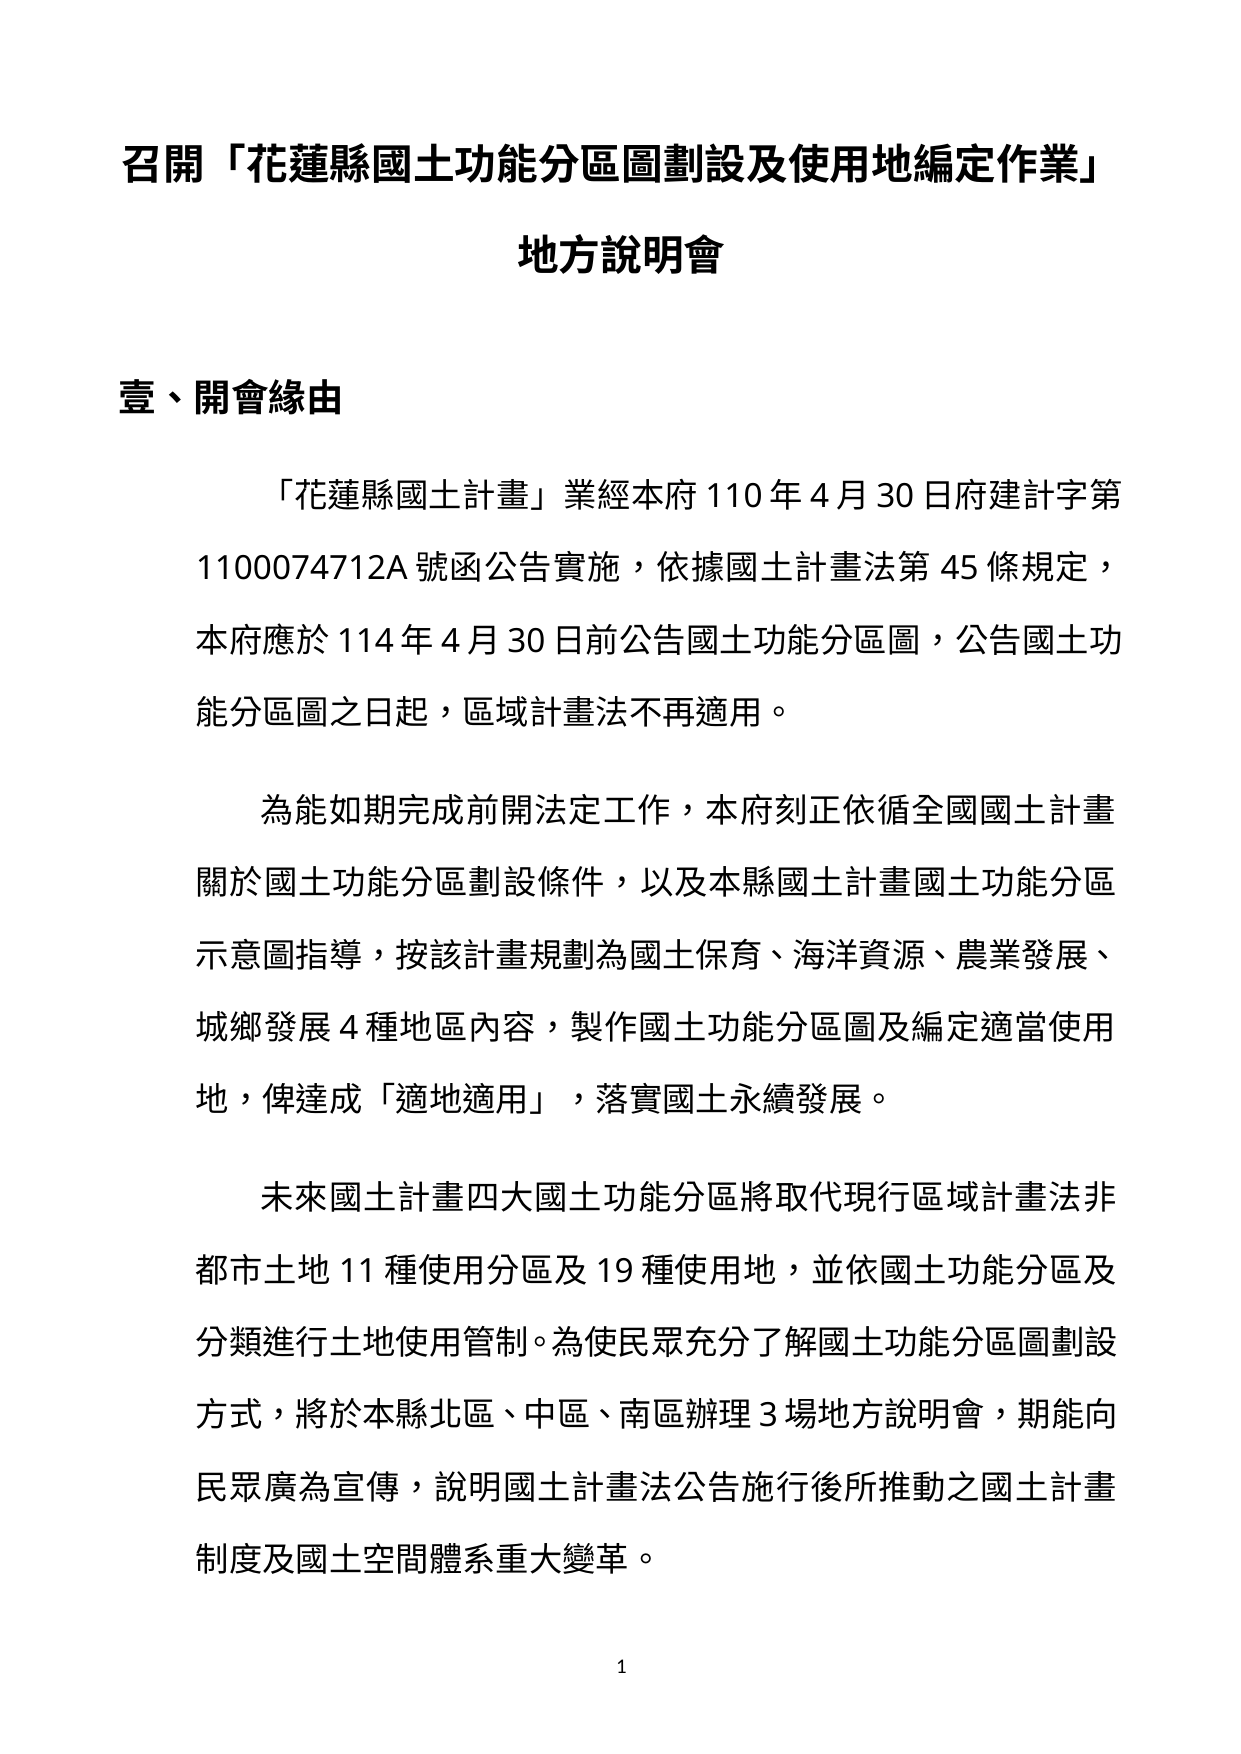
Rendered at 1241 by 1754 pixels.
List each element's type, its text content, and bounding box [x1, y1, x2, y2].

text 「花蓮縣國土計畫」業經本府110年4月30日府建計字第1100074712A號函公告實施，依據國土計畫法第45條規定，本府應於114年4月30日前公告國土功能分區圖，公告國土功能分區圖之日起，區域計畫法不再適用。 [196, 468, 1123, 734]
subtitle 召開「花蓮縣國土功能分區圖劃設及使用地編定作業」地方說明會 [119, 131, 1123, 282]
text 為能如期完成前開法定工作，本府刻正依循全國國土計畫關於國土功能分區劃設條件，以及本縣國土計畫國土功能分區示意圖指導，按該計畫規劃為國土保育、海洋資源、農業發展、城鄉發展4種地區內容，製作國土功能分區圖及編定適當使用地，俾達成「適地適用」，落實國土永續發展。 [196, 784, 1117, 1121]
text 未來國土計畫四大國土功能分區將取代現行區域計畫法非都市土地11種使用分區及19種使用地，並依國土功能分區及分類進行土地使用管制。為使民眾充分了解國土功能分區圖劃設方式，將於本縣北區、中區、南區辦理3場地方說明會，期能向民眾廣為宣傳，說明國土計畫法公告施行後所推動之國土計畫制度及國土空間體系重大變革。 [196, 1171, 1117, 1581]
subtitle 壹、開會緣由 [119, 368, 1123, 423]
